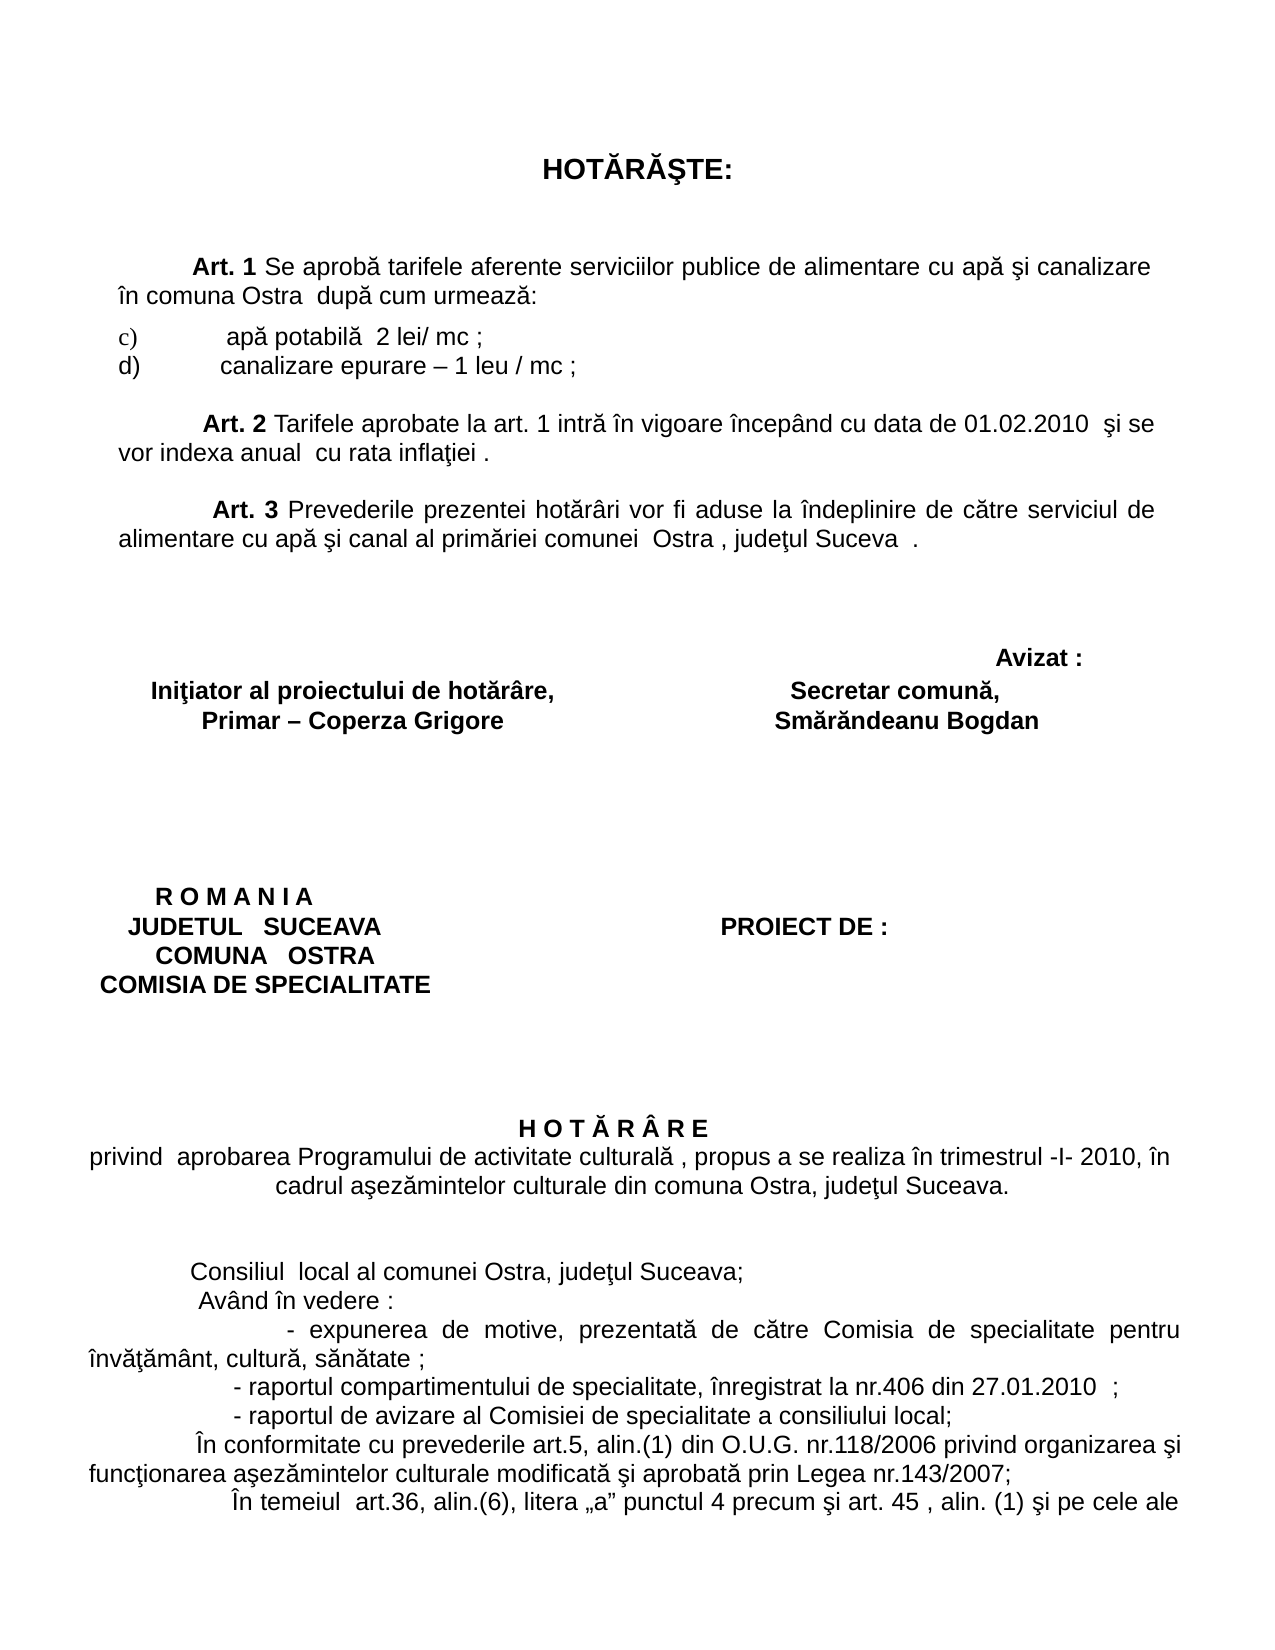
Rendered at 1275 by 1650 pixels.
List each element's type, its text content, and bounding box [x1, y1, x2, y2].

list apă potabilă 2 lei/ mc ; [118, 322, 1232, 351]
text Consiliul local al comunei Ostra, judeţul Suceava; [44, 1257, 1182, 1286]
text Iniţiator al proiectului de hotărâre, Secretar comună, [118, 672, 1241, 706]
list canalizare epurare – 1 leu / mc ; [118, 351, 1232, 380]
text Având în vedere : [88, 1286, 1182, 1315]
subtitle JUDETUL SUCEAVA PROIECT DE : [44, 912, 1247, 941]
text H O T Ă R Â R E [44, 1114, 1182, 1142]
text Primar – Coperza Grigore Smărăndeanu Bogdan [118, 706, 1204, 734]
subtitle COMUNA OSTRA [44, 941, 1247, 970]
text Avizat : [118, 639, 1241, 672]
text - raportul compartimentului de specialitate, înregistrat la nr.406 din 27.01.2010 ; [88, 1372, 1182, 1401]
text Art. 3 Prevederile prezentei hotărâri vor fi aduse la îndeplinire de către serviciul de alimentare cu apă şi canal al primăriei comunei Ostra , judeţul Suceva . [118, 495, 1157, 552]
text R O M A N I A [44, 878, 1247, 912]
text În temeiul art.36, alin.(6), litera „a” punctul 4 precum şi art. 45 , alin. (1) şi pe cele ale [90, 1487, 1182, 1516]
text - raportul de avizare al Comisiei de specialitate a consiliului local; [185, 1401, 1182, 1430]
text COMISIA DE SPECIALITATE [44, 970, 1247, 999]
text privind aprobarea Programului de activitate culturală , propus a se realiza în trimestrul -I- 2010, în cadrul aşezămintelor culturale din comuna Ostra, judeţul Suceava. [44, 1142, 1182, 1200]
text Art. 1 Se aprobă tarifele aferente serviciilor publice de alimentare cu apă şi canalizare în comuna Ostra după cum urmează: [118, 252, 1153, 310]
text Art. 2 Tarifele aprobate la art. 1 intră în vigoare începând cu data de 01.02.2010 şi se vor indexa anual cu rata inflaţiei . [118, 409, 1157, 466]
text În conformitate cu prevederile art.5, alin.(1) din O.U.G. nr.118/2006 privind organizarea şi funcţionarea aşezămintelor culturale modificată şi aprobată prin Legea nr.143/2007; [44, 1430, 1182, 1487]
text - expunerea de motive, prezentată de către Comisia de specialitate pentru învăţământ, cultură, sănătate ; [88, 1315, 1182, 1372]
text HOTĂRĂŞTE: [118, 152, 1157, 185]
